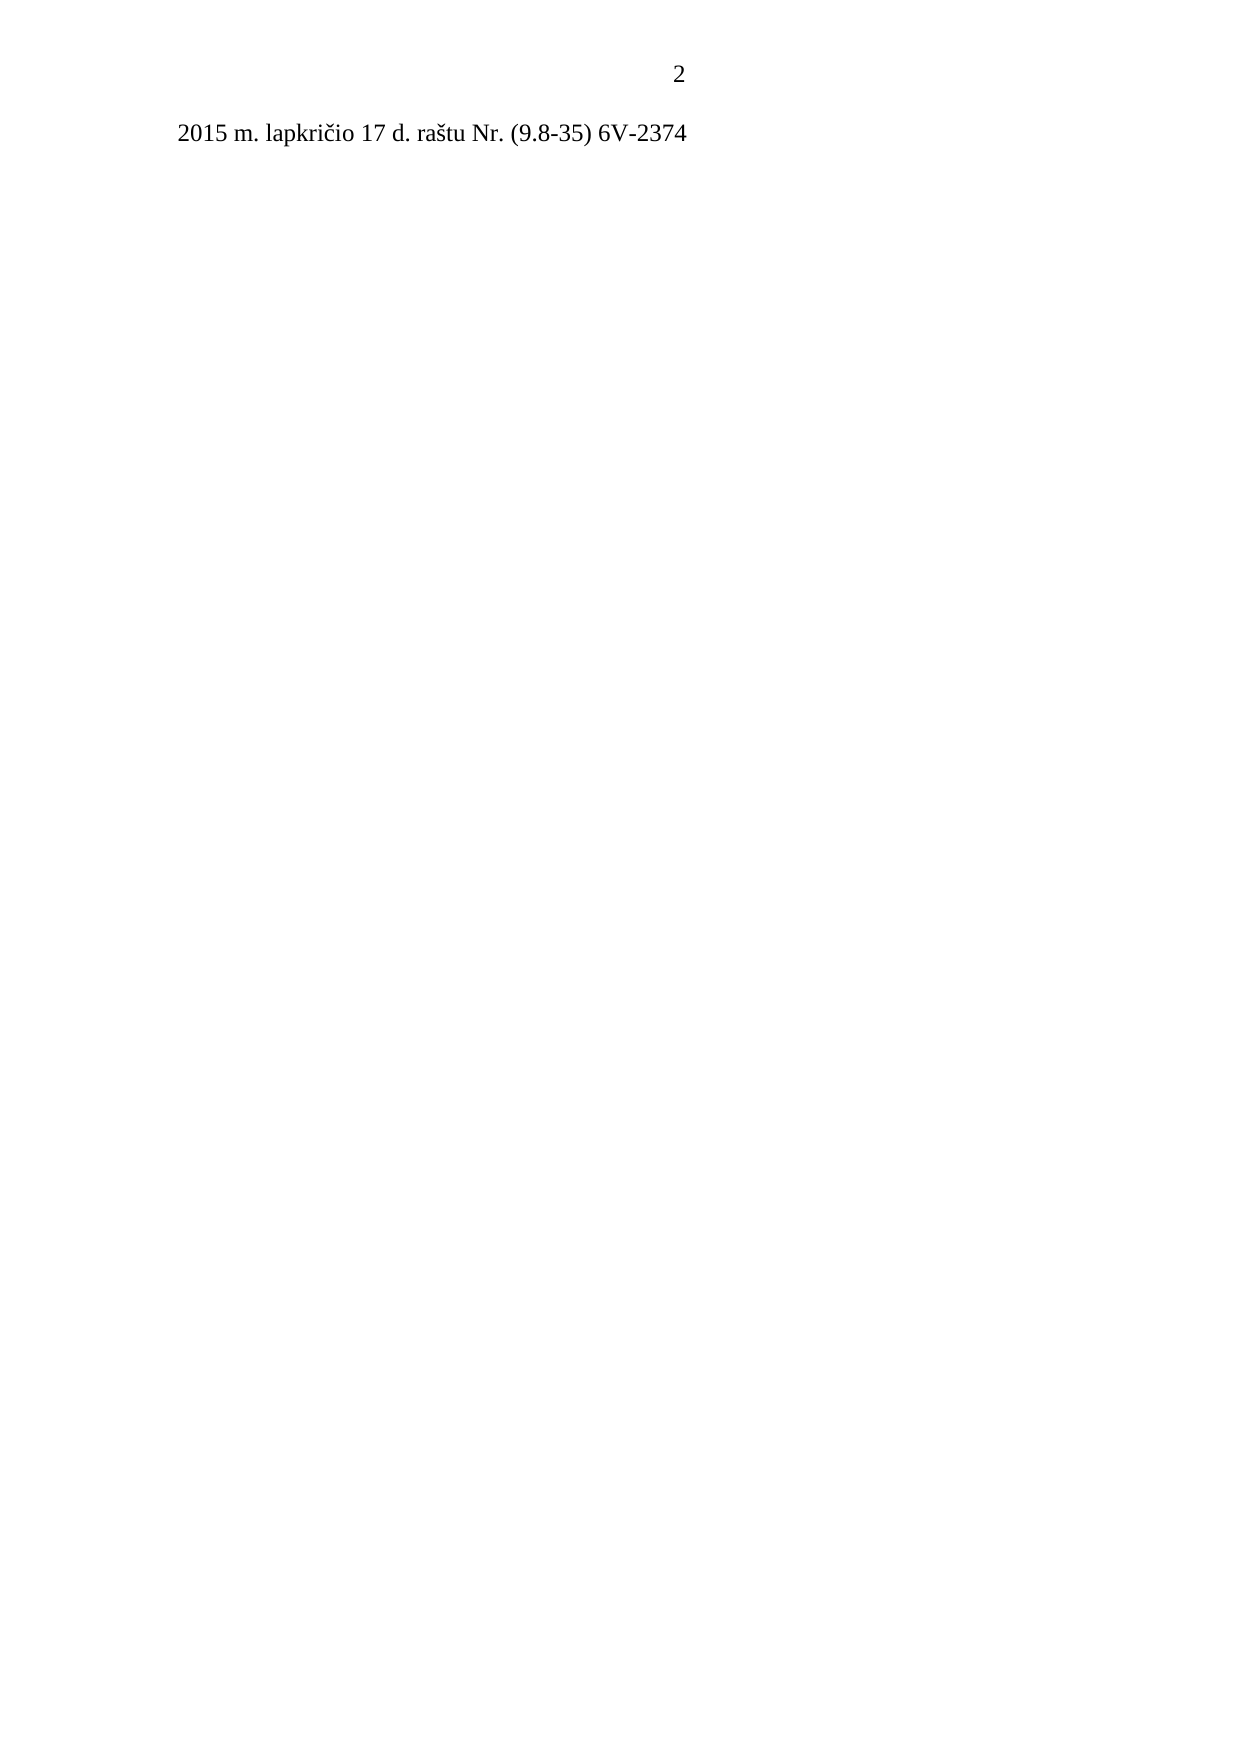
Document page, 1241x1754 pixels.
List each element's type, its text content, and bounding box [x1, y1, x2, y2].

text 2015 m. lapkričio 17 d. raštu Nr. (9.8-35) 6V-2374 [177, 118, 1181, 147]
